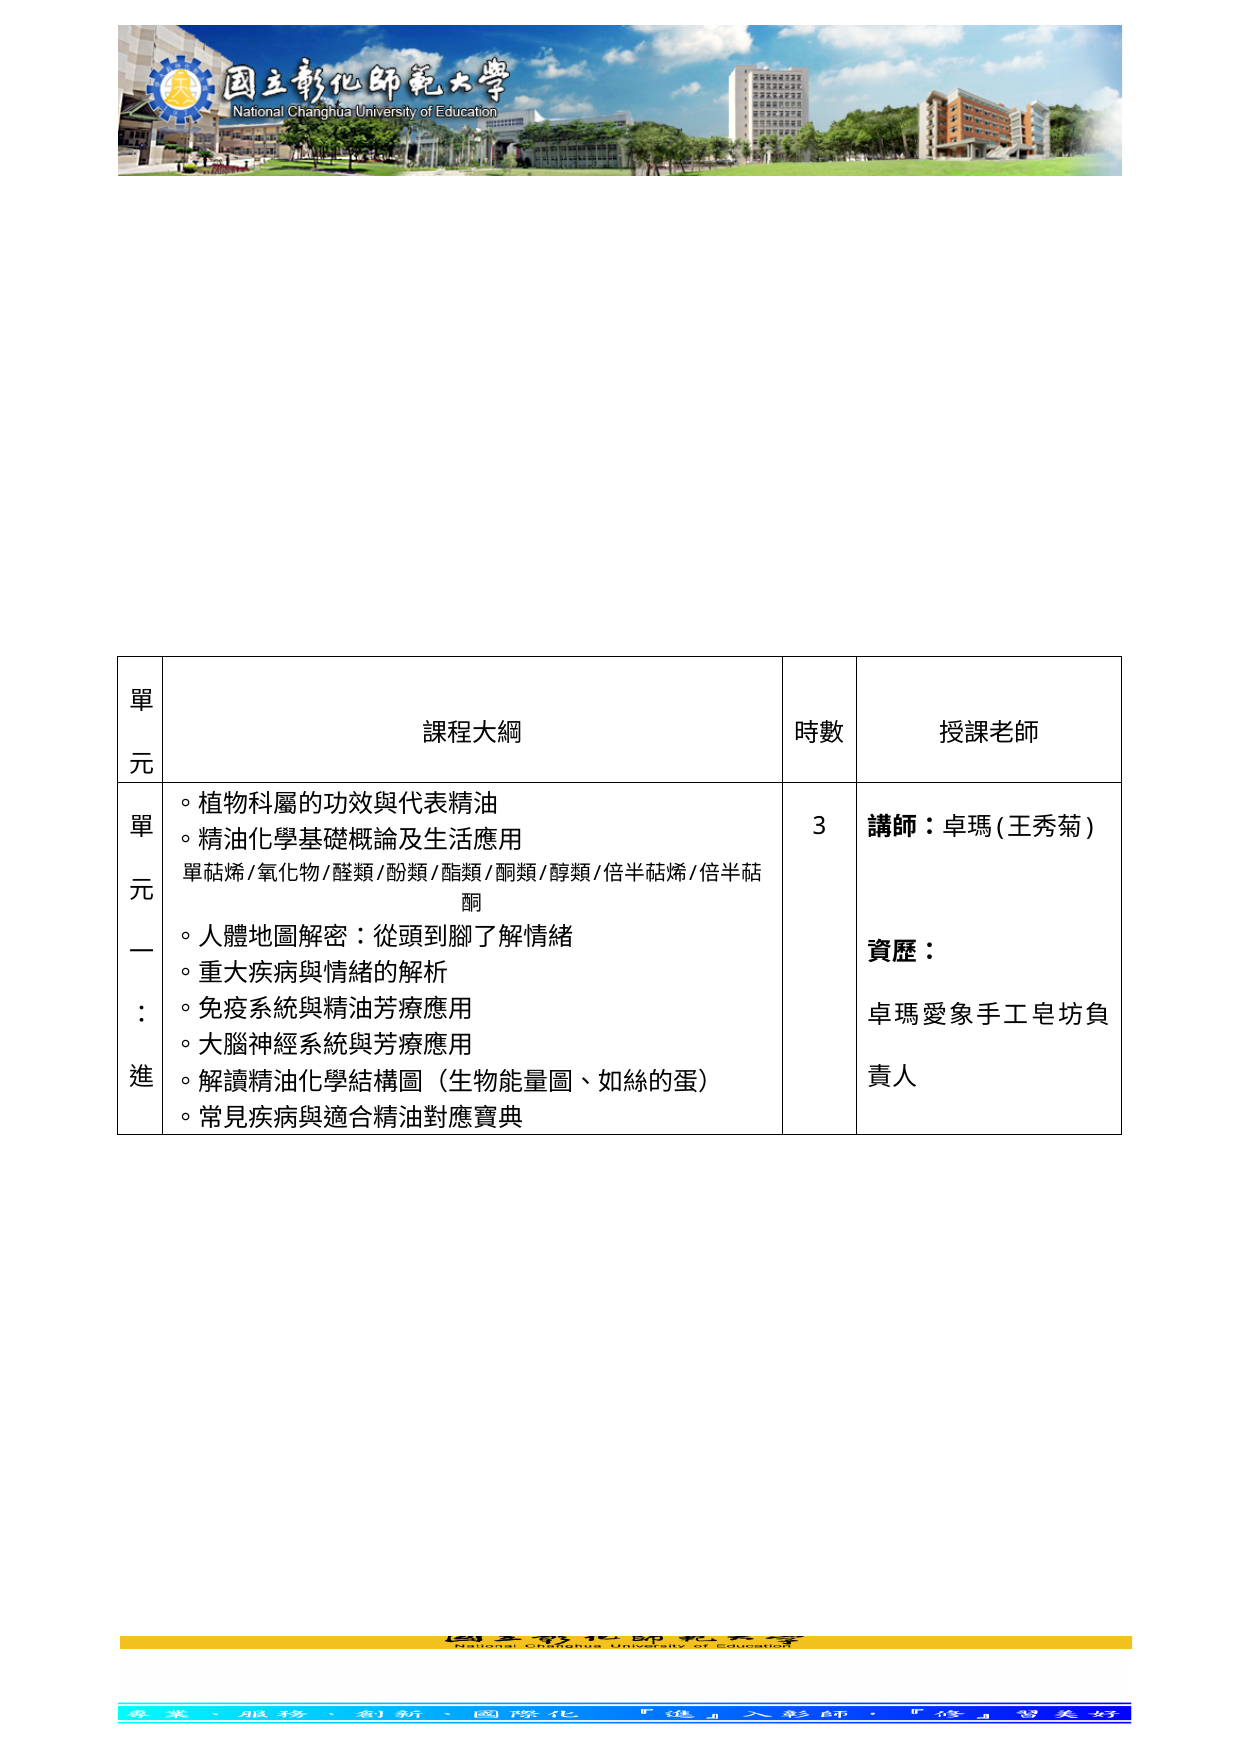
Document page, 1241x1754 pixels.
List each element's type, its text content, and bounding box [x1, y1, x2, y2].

table_cell 。植物科屬的功效與代表精油 。精油化學基礎概論及生活應用 單萜烯/氧化物/醛類/酚類/酯類/酮類/醇類/倍半萜烯/倍半萜酮 。人體地圖解密：從頭到腳了解情緒 。重大疾病與情緒的解析 。免疫系統與精油芳療應用 。大腦神經系統與芳療應用 。解讀精油化學結構圖（生物能量圖、如絲的蛋） 。常見疾病與適合精油對應寶典 [163, 783, 782, 1134]
table_cell 3 [783, 783, 856, 1134]
table_cell 講師：卓瑪(王秀菊) 資歷： 卓瑪愛象手工皂坊負責人 [857, 783, 1121, 1134]
table_header 時數 [783, 657, 856, 782]
table_cell 單元一： 進 [118, 783, 162, 1134]
table_header 單元 [118, 657, 162, 782]
table_header 課程大綱 [163, 657, 782, 782]
table_header 授課老師 [857, 657, 1121, 782]
